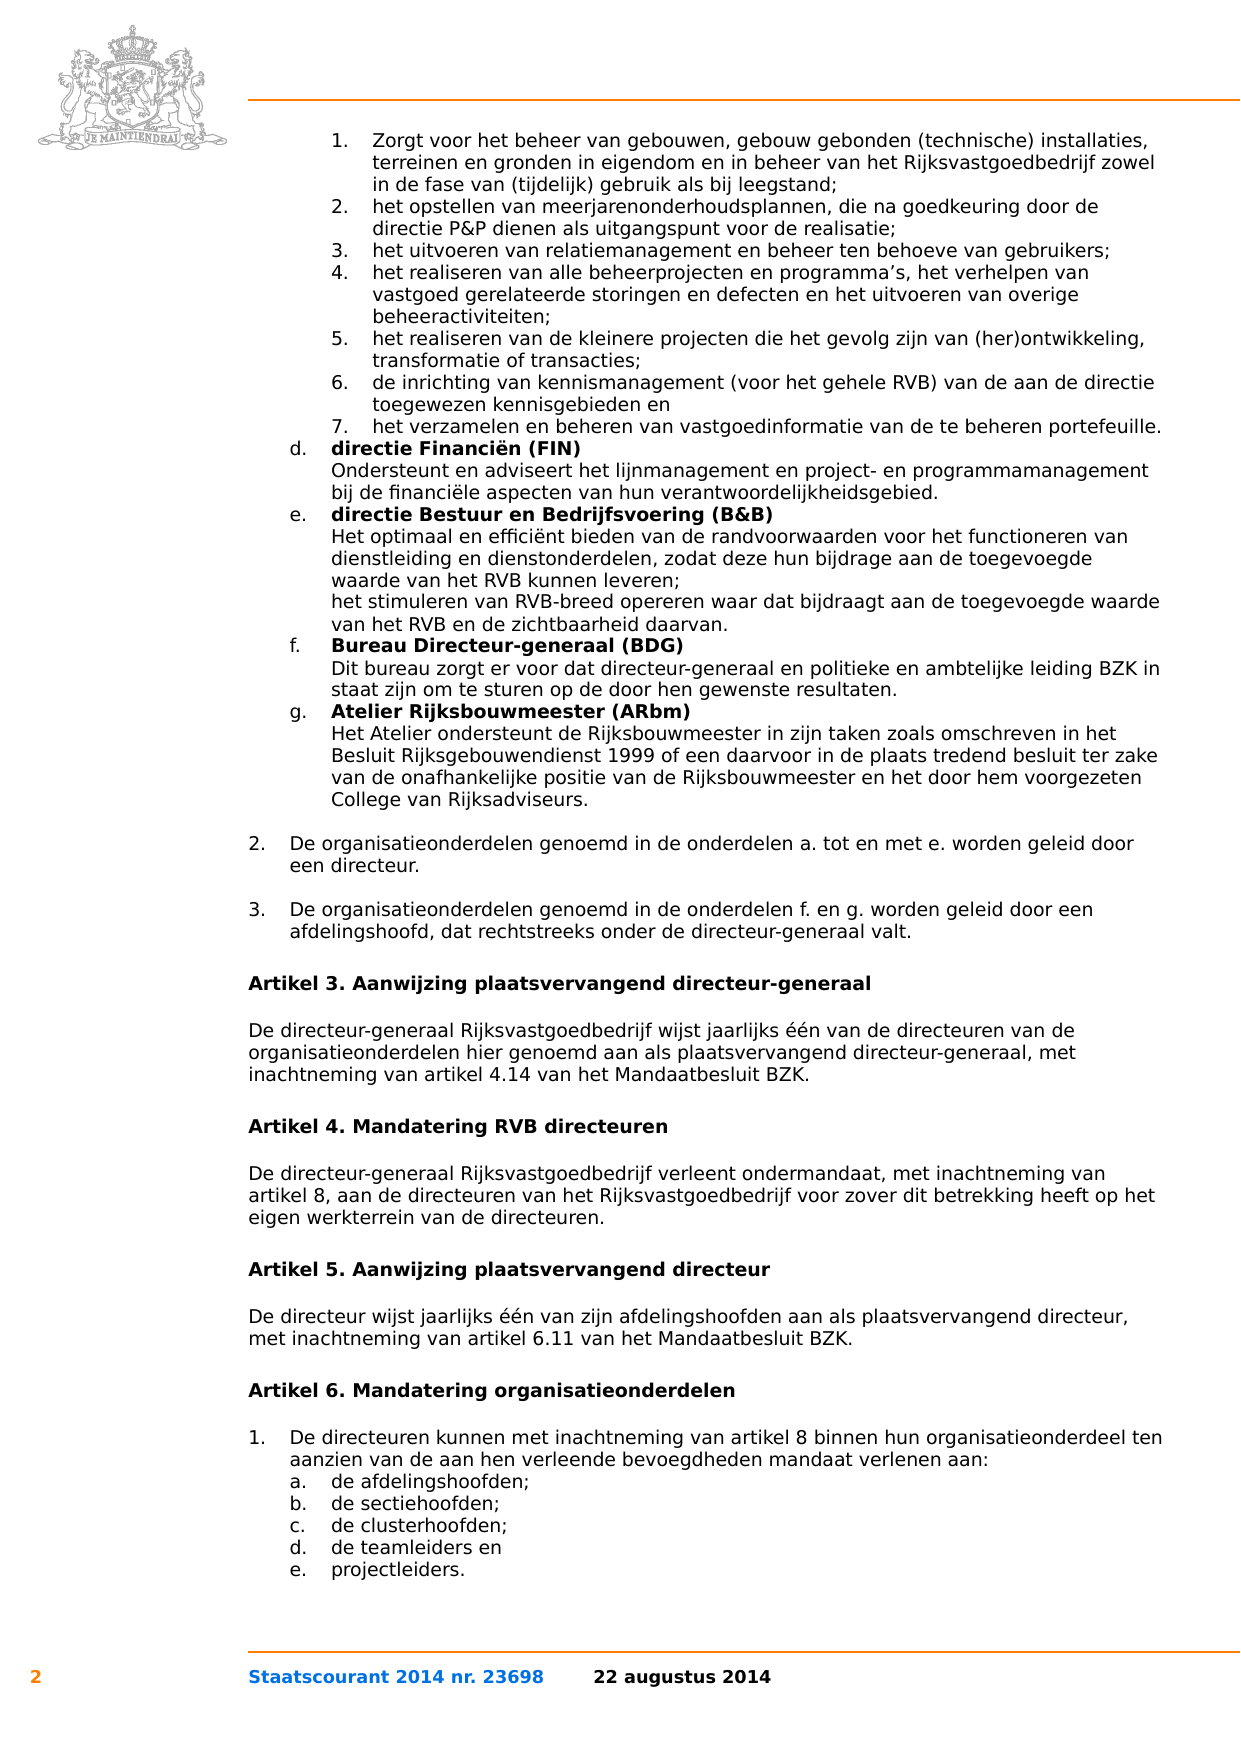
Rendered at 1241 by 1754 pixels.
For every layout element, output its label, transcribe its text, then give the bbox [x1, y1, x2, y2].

text Het optimaal en efficiënt bieden van de randvoorwaarden voor het functioneren van dienstleiding en dienstonderdelen, zodat deze hun bijdrage aan de toegevoegde waarde van het RVB kunnen leveren; [331, 526, 1163, 591]
subtitle Artikel 5. Aanwijzing plaatsvervangend directeur [248, 1259, 1163, 1281]
text Ondersteunt en adviseert het lijnmanagement en project- en programmamanagement bij de financiële aspecten van hun verantwoordelijkheidsgebied. [331, 459, 1163, 503]
text 1. Zorgt voor het beheer van gebouwen, gebouw gebonden (technische) installaties, terreinen en gronden in eigendom en in beheer van het Rijksvastgoedbedrijf zowel in de fase van (tijdelijk) gebruik als bij leegstand; [331, 130, 1163, 196]
subtitle Artikel 3. Aanwijzing plaatsvervangend directeur-generaal [248, 973, 1163, 995]
text 1. De directeuren kunnen met inachtneming van artikel 8 binnen hun organisatieonderdeel ten aanzien van de aan hen verleende bevoegdheden mandaat verlenen aan: [248, 1427, 1163, 1471]
text f. Bureau Directeur-generaal (BDG) [289, 635, 1163, 657]
text 4. het realiseren van alle beheerprojecten en programma’s, het verhelpen van vastgoed gerelateerde storingen en defecten en het uitvoeren van overige beheeractiviteiten; [331, 262, 1163, 328]
text 3. het uitvoeren van relatiemanagement en beheer ten behoeve van gebruikers; [331, 240, 1163, 262]
text 7. het verzamelen en beheren van vastgoedinformatie van de te beheren portefeuille. [331, 416, 1163, 438]
text De directeur-generaal Rijksvastgoedbedrijf wijst jaarlijks één van de directeuren van de organisatieonderdelen hier genoemd aan als plaatsvervangend directeur-generaal, met inachtneming van artikel 4.14 van het Mandaatbesluit BZK. [248, 1020, 1163, 1086]
subtitle Artikel 4. Mandatering RVB directeuren [248, 1116, 1163, 1138]
text a. de afdelingshoofden; [289, 1471, 1163, 1493]
subtitle Artikel 6. Mandatering organisatieonderdelen [248, 1380, 1163, 1402]
picture [38, 25, 227, 150]
text c. de clusterhoofden; [289, 1514, 1163, 1537]
text De directeur wijst jaarlijks één van zijn afdelingshoofden aan als plaatsvervangend directeur, met inachtneming van artikel 6.11 van het Mandaatbesluit BZK. [248, 1306, 1163, 1350]
text 3. De organisatieonderdelen genoemd in de onderdelen f. en g. worden geleid door een afdelingshoofd, dat rechtstreeks onder de directeur-generaal valt. [248, 899, 1163, 943]
text het stimuleren van RVB-breed opereren waar dat bijdraagt aan de toegevoegde waarde van het RVB en de zichtbaarheid daarvan. [331, 591, 1163, 635]
text 2. het opstellen van meerjarenonderhoudsplannen, die na goedkeuring door de directie P&P dienen als uitgangspunt voor de realisatie; [331, 196, 1163, 240]
text 2. De organisatieonderdelen genoemd in de onderdelen a. tot en met e. worden geleid door een directeur. [248, 833, 1163, 877]
text 5. het realiseren van de kleinere projecten die het gevolg zijn van (her)ontwikkeling, transformatie of transacties; [331, 328, 1163, 372]
text Het Atelier ondersteunt de Rijksbouwmeester in zijn taken zoals omschreven in het Besluit Rijksgebouwendienst 1999 of een daarvoor in de plaats tredend besluit ter zake van de onafhankelijke positie van de Rijksbouwmeester en het door hem voorgezeten College van Rijksadviseurs. [331, 723, 1163, 811]
text d. de teamleiders en [289, 1537, 1163, 1558]
text g. Atelier Rijksbouwmeester (ARbm) [289, 701, 1163, 723]
text e. directie Bestuur en Bedrijfsvoering (B&B) [289, 503, 1163, 526]
text Dit bureau zorgt er voor dat directeur-generaal en politieke en ambtelijke leiding BZK in staat zijn om te sturen op de door hen gewenste resultaten. [331, 657, 1163, 701]
text d. directie Financiën (FIN) [289, 438, 1163, 459]
text b. de sectiehoofden; [289, 1493, 1163, 1514]
text e. projectleiders. [289, 1558, 1163, 1581]
text De directeur-generaal Rijksvastgoedbedrijf verleent ondermandaat, met inachtneming van artikel 8, aan de directeuren van het Rijksvastgoedbedrijf voor zover dit betrekking heeft op het eigen werkterrein van de directeuren. [248, 1163, 1163, 1229]
text 6. de inrichting van kennismanagement (voor het gehele RVB) van de aan de directie toegewezen kennisgebieden en [331, 372, 1163, 416]
